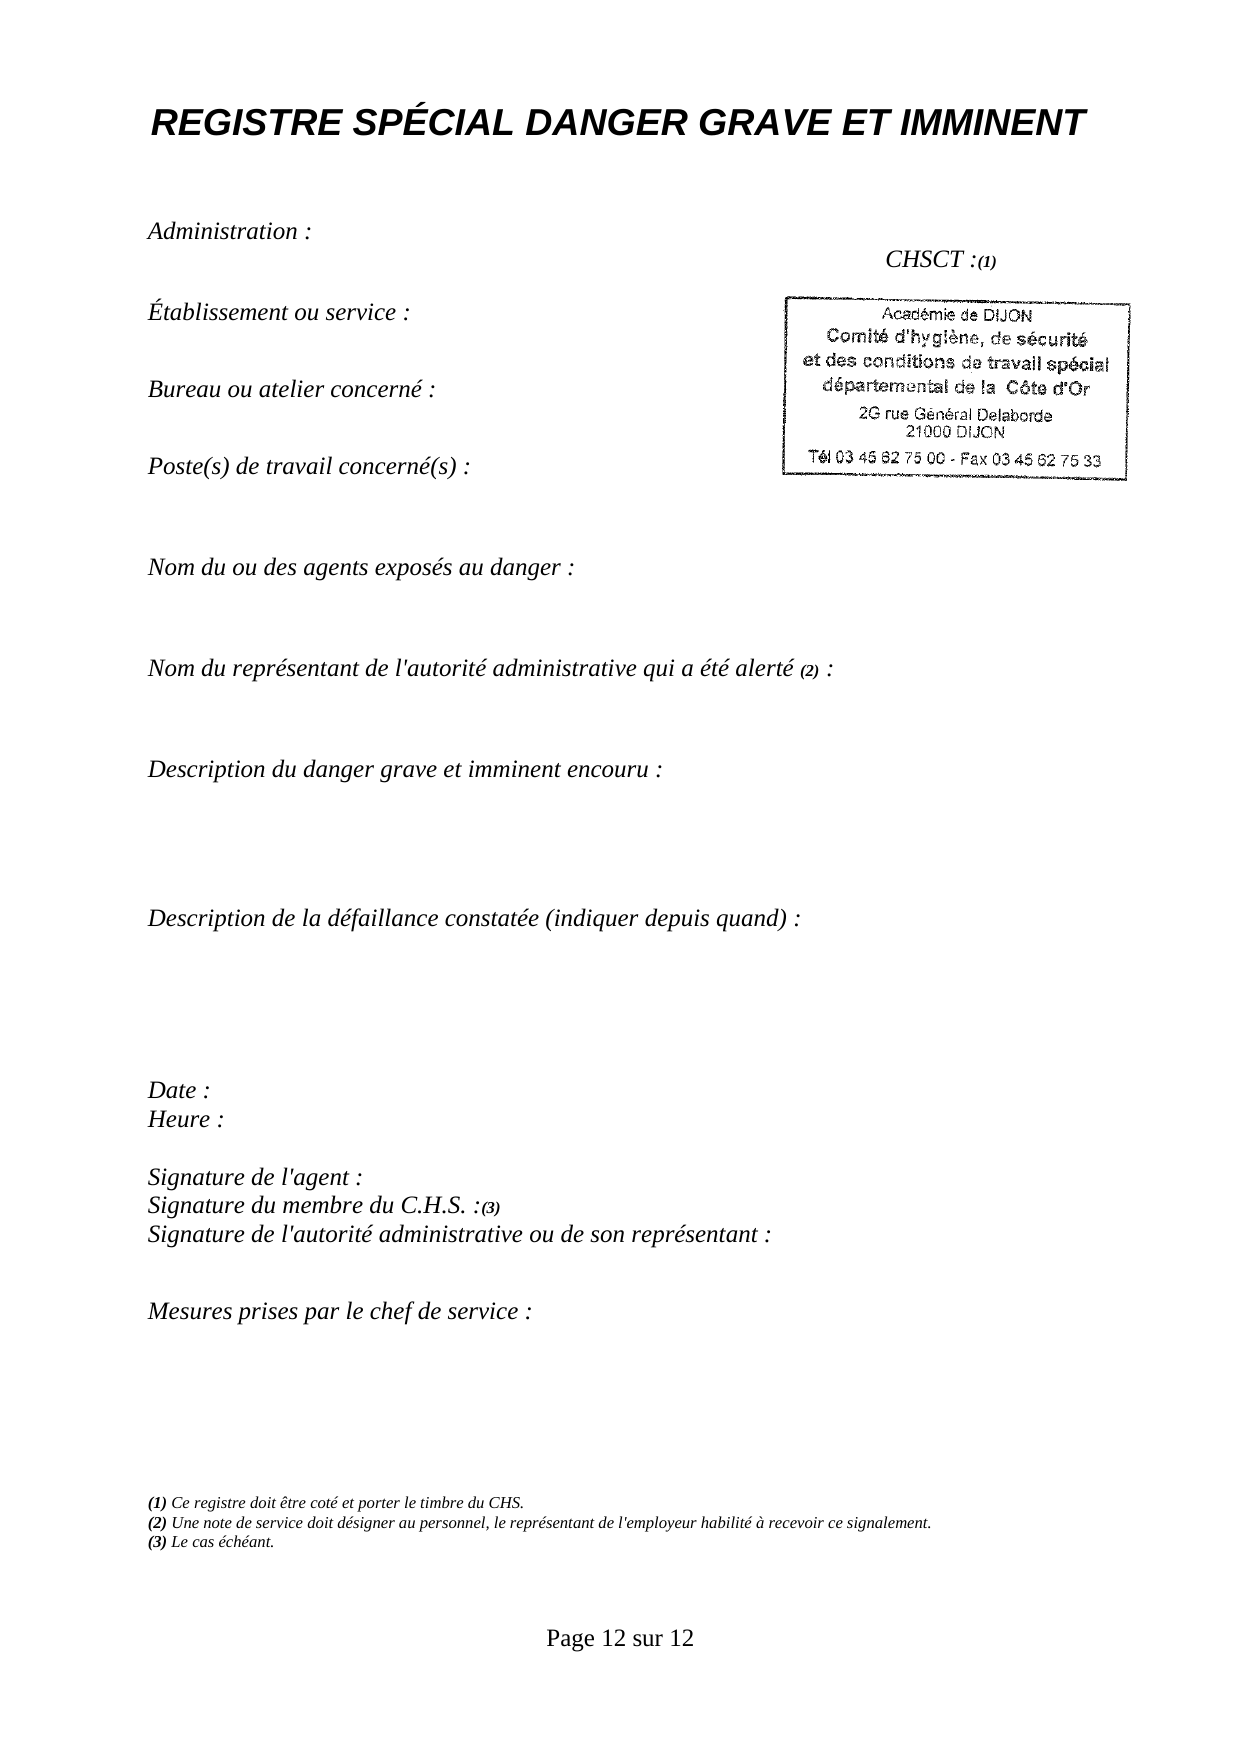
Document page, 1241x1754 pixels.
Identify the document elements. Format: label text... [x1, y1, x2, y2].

text Bureau ou atelier concerné : [148, 374, 777, 403]
text Poste(s) de travail concerné(s) : [148, 451, 777, 480]
text Signature du membre du C.H.S. :(3) [148, 1190, 1093, 1219]
text Mesures prises par le chef de service : [148, 1296, 1093, 1325]
picture [777, 289, 1133, 485]
text Signature de l'autorité administrative ou de son représentant : [148, 1219, 1093, 1248]
text Description de la défaillance constatée (indiquer depuis quand) : [148, 903, 1093, 932]
text Établissement ou service : [148, 297, 777, 326]
text Signature de l'agent : [148, 1162, 1093, 1190]
text (3) Le cas échéant. [148, 1532, 1093, 1551]
text Date : [148, 1075, 1093, 1104]
text Administration : [148, 216, 1093, 244]
text Nom du ou des agents exposés au danger : [148, 552, 1093, 581]
text Heure : [148, 1104, 1093, 1133]
text Nom du représentant de l'autorité administrative qui a été alerté (2) : [148, 653, 1093, 682]
text (1) Ce registre doit être coté et porter le timbre du CHS. [148, 1493, 1093, 1512]
subtitle REGISTRE SPÉCIAL DANGER GRAVE ET IMMINENT [148, 100, 1093, 143]
text CHSCT :(1) [811, 244, 1093, 273]
text Description du danger grave et imminent encouru : [148, 754, 1093, 783]
text (2) Une note de service doit désigner au personnel, le représentant de l'employeur habilité à recevoir ce signalement. [148, 1512, 1093, 1532]
